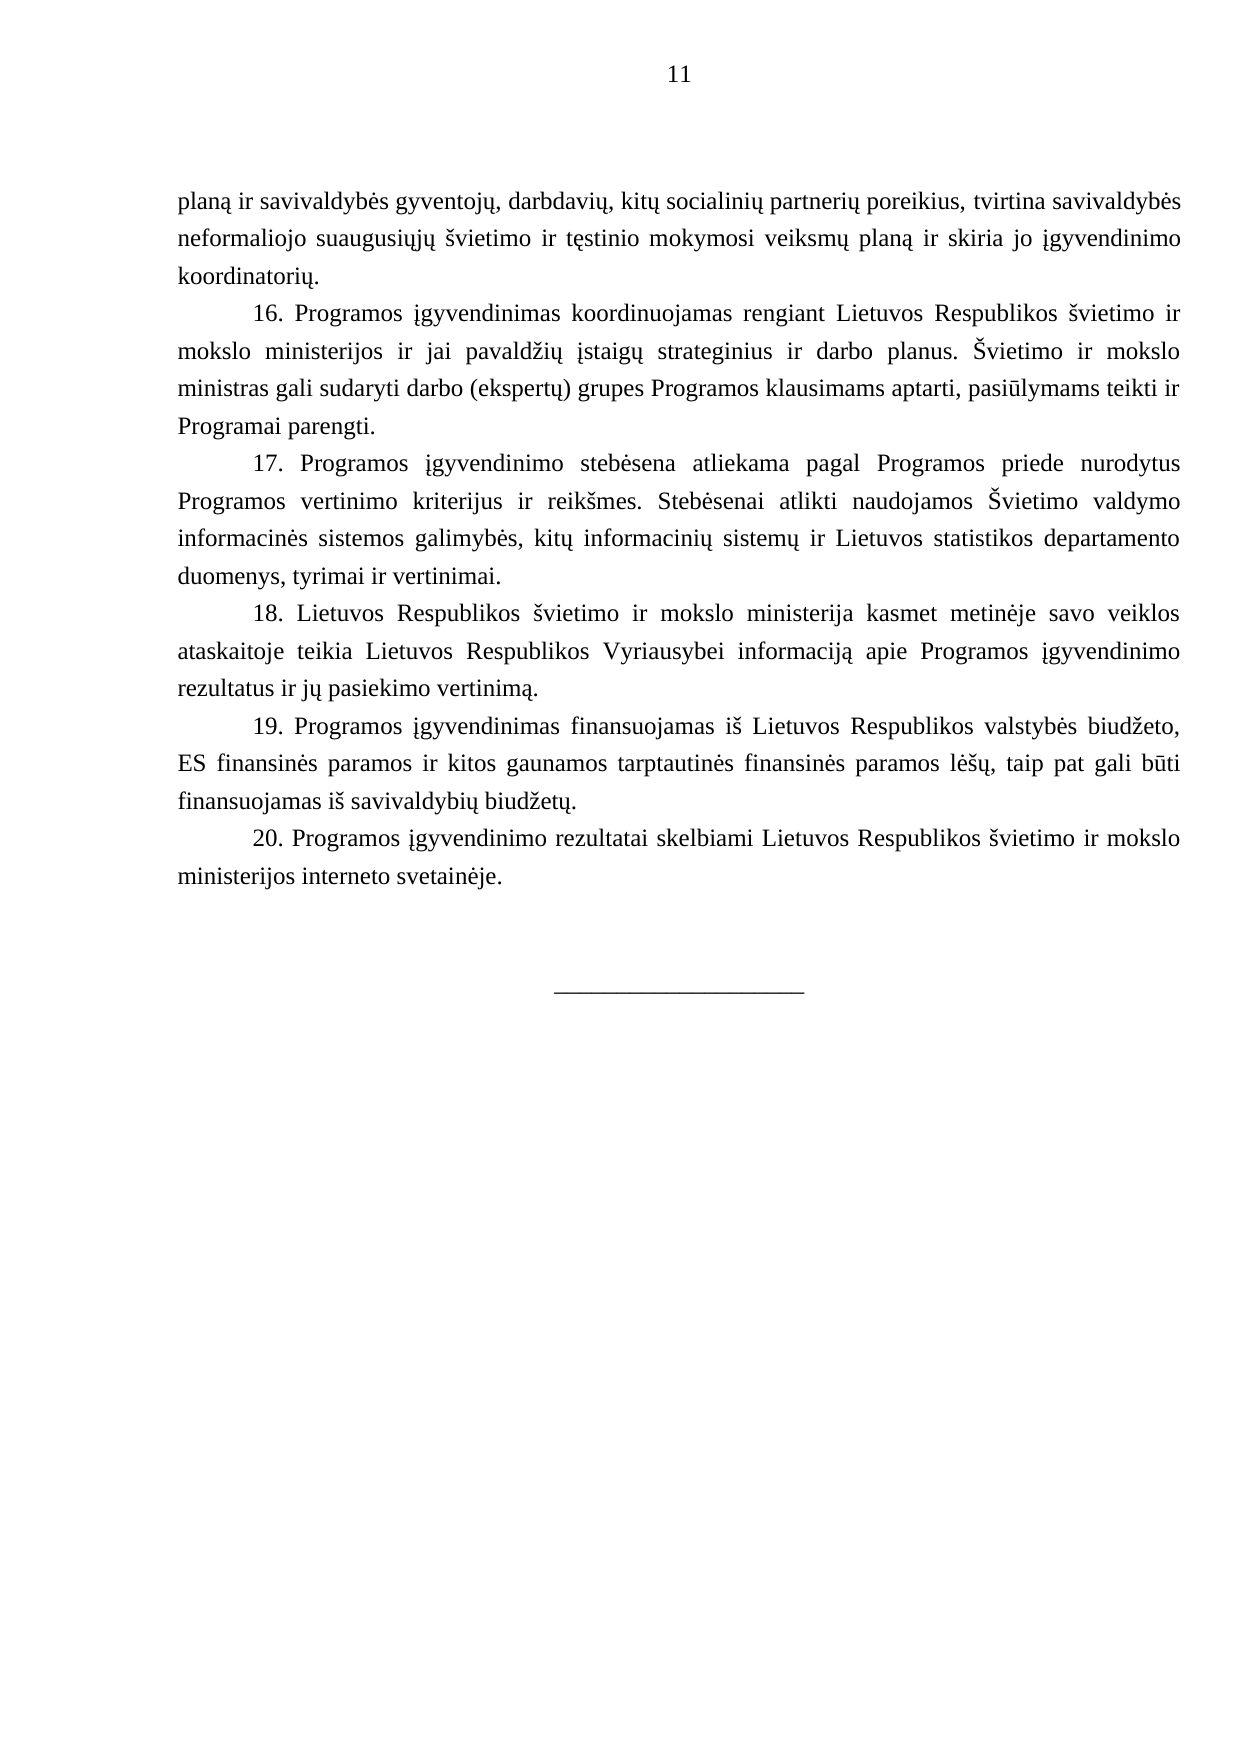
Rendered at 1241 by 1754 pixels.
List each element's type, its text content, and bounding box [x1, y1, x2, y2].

text 20. Programos įgyvendinimo rezultatai skelbiami Lietuvos Respublikos švietimo ir mokslo ministerijos interneto svetainėje. [177, 815, 1181, 890]
text planą ir savivaldybės gyventojų, darbdavių, kitų socialinių partnerių poreikius, tvirtina savivaldybės neformaliojo suaugusiųjų švietimo ir tęstinio mokymosi veiksmų planą ir skiria jo įgyvendinimo koordinatorių. [177, 177, 1181, 290]
text 16. Programos įgyvendinimas koordinuojamas rengiant Lietuvos Respublikos švietimo ir mokslo ministerijos ir jai pavaldžių įstaigų strateginius ir darbo planus. Švietimo ir mokslo ministras gali sudaryti darbo (ekspertų) grupes Programos klausimams aptarti, pasiūlymams teikti ir Programai parengti. [177, 290, 1181, 440]
text 18. Lietuvos Respublikos švietimo ir mokslo ministerija kasmet metinėje savo veiklos ataskaitoje teikia Lietuvos Respublikos Vyriausybei informaciją apie Programos įgyvendinimo rezultatus ir jų pasiekimo vertinimą. [177, 590, 1181, 702]
text –––––––––––––––––––– [177, 976, 1181, 1005]
text 17. Programos įgyvendinimo stebėsena atliekama pagal Programos priede nurodytus Programos vertinimo kriterijus ir reikšmes. Stebėsenai atlikti naudojamos Švietimo valdymo informacinės sistemos galimybės, kitų informacinių sistemų ir Lietuvos statistikos departamento duomenys, tyrimai ir vertinimai. [177, 440, 1181, 590]
text 19. Programos įgyvendinimas finansuojamas iš Lietuvos Respublikos valstybės biudžeto, ES finansinės paramos ir kitos gaunamos tarptautinės finansinės paramos lėšų, taip pat gali būti finansuojamas iš savivaldybių biudžetų. [177, 702, 1181, 815]
